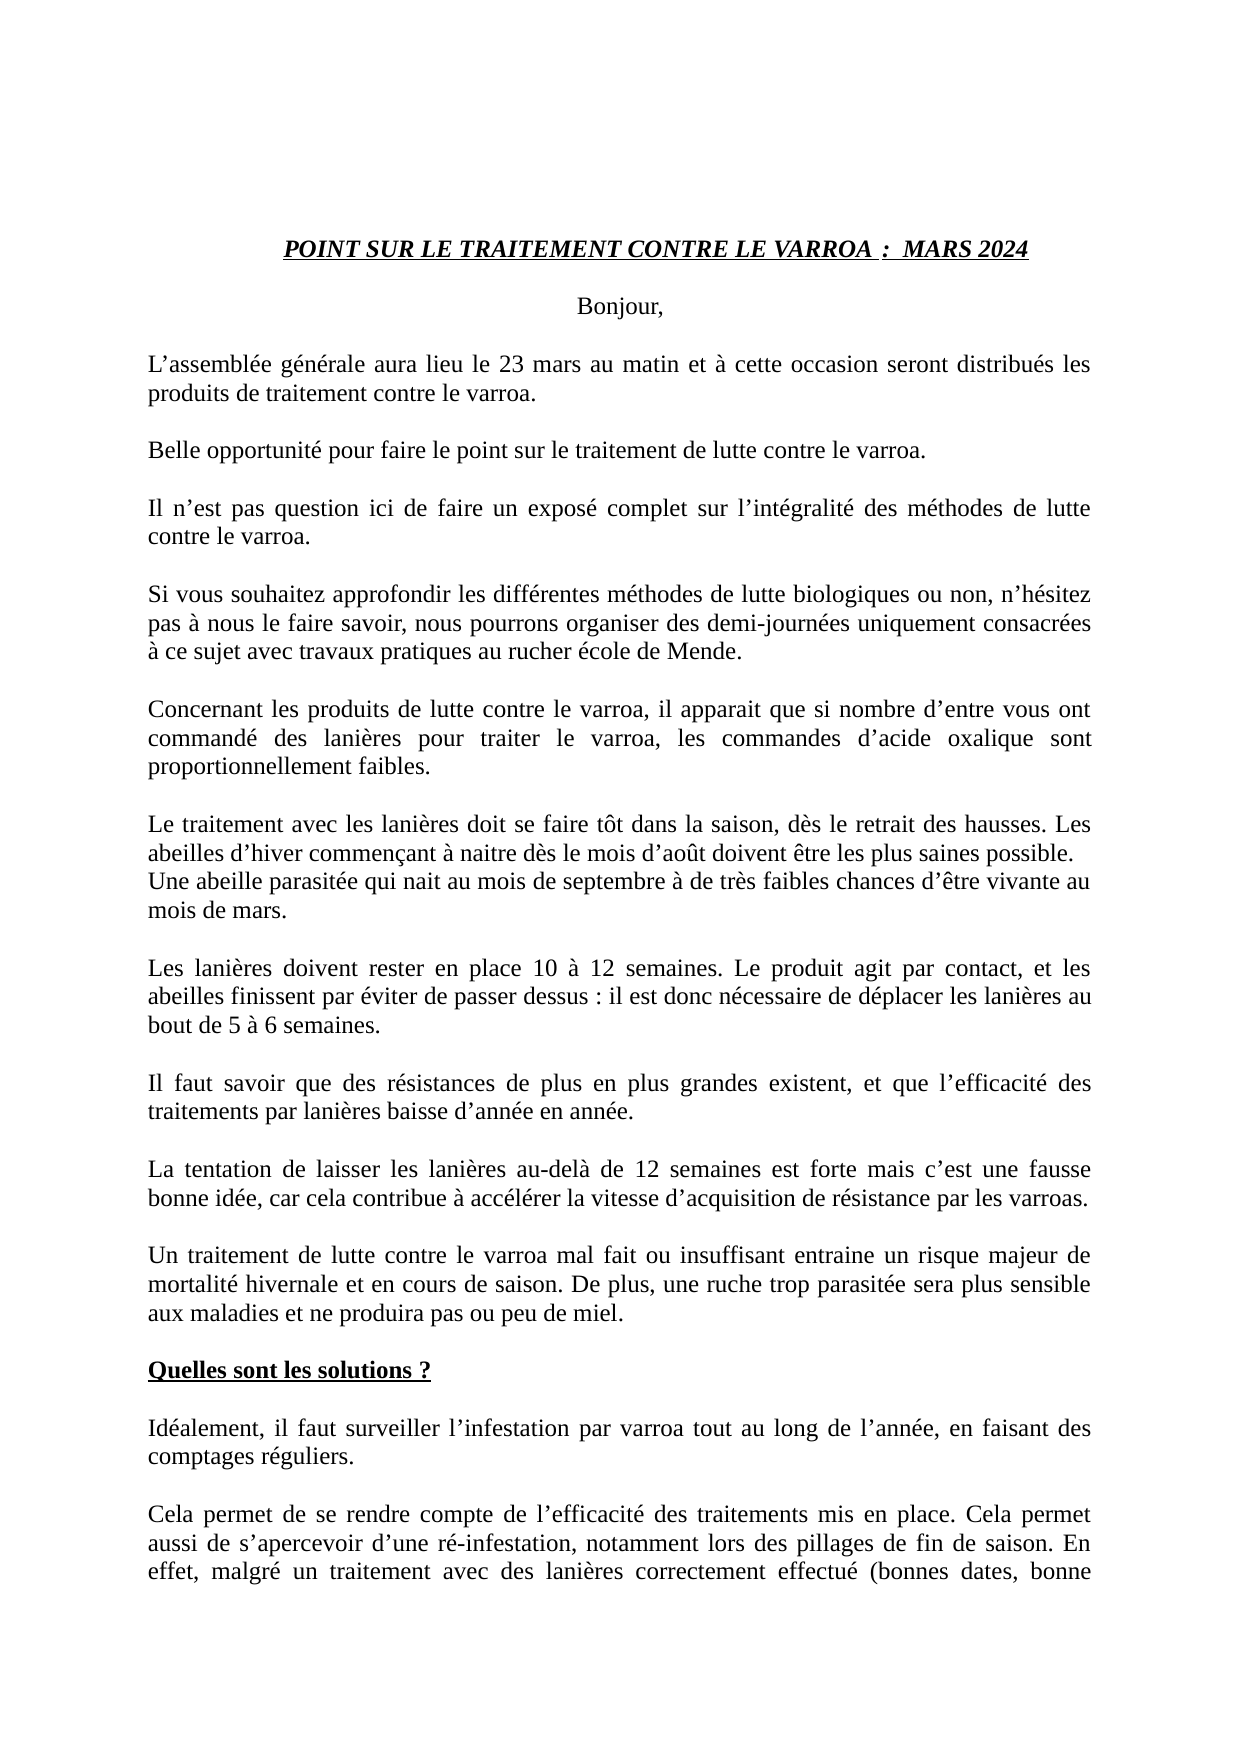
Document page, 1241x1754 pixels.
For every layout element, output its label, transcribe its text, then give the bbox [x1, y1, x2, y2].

text Une abeille parasitée qui nait au mois de septembre à de très faibles chances d’être vivante au mois de mars. [148, 866, 1093, 924]
text Quelles sont les solutions ? [148, 1355, 1093, 1384]
text Bonjour, [148, 291, 1093, 320]
text Belle opportunité pour faire le point sur le traitement de lutte contre le varroa. [148, 435, 1093, 464]
text Il faut savoir que des résistances de plus en plus grandes existent, et que l’efficacité des traitements par lanières baisse d’année en année. [148, 1068, 1093, 1125]
text Le traitement avec les lanières doit se faire tôt dans la saison, dès le retrait des hausses. Les abeilles d’hiver commençant à naitre dès le mois d’août doivent être les plus saines possible. [148, 809, 1093, 866]
text Si vous souhaitez approfondir les différentes méthodes de lutte biologiques ou non, n’hésitez pas à nous le faire savoir, nous pourrons organiser des demi-journées uniquement consacrées à ce sujet avec travaux pratiques au rucher école de Mende. [148, 579, 1093, 665]
text La tentation de laisser les lanières au-delà de 12 semaines est forte mais c’est une fausse bonne idée, car cela contribue à accélérer la vitesse d’acquisition de résistance par les varroas. [148, 1154, 1093, 1211]
text Concernant les produits de lutte contre le varroa, il apparait que si nombre d’entre vous ont commandé des lanières pour traiter le varroa, les commandes d’acide oxalique sont proportionnellement faibles. [148, 694, 1093, 780]
text Idéalement, il faut surveiller l’infestation par varroa tout au long de l’année, en faisant des comptages réguliers. [148, 1413, 1093, 1470]
text Cela permet de se rendre compte de l’efficacité des traitements mis en place. Cela permet aussi de s’apercevoir d’une ré-infestation, notamment lors des pillages de fin de saison. En effet, malgré un traitement avec des lanières correctement effectué (bonnes dates, bonne [148, 1499, 1093, 1585]
text L’assemblée générale aura lieu le 23 mars au matin et à cette occasion seront distribués les produits de traitement contre le varroa. [148, 349, 1093, 406]
text Il n’est pas question ici de faire un exposé complet sur l’intégralité des méthodes de lutte contre le varroa. [148, 493, 1093, 550]
text Les lanières doivent rester en place 10 à 12 semaines. Le produit agit par contact, et les abeilles finissent par éviter de passer dessus : il est donc nécessaire de déplacer les lanières au bout de 5 à 6 semaines. [148, 953, 1093, 1039]
text POINT SUR LE TRAITEMENT CONTRE LE VARROA : MARS 2024 [148, 234, 1093, 263]
text Un traitement de lutte contre le varroa mal fait ou insuffisant entraine un risque majeur de mortalité hivernale et en cours de saison. De plus, une ruche trop parasitée sera plus sensible aux maladies et ne produira pas ou peu de miel. [148, 1240, 1093, 1326]
